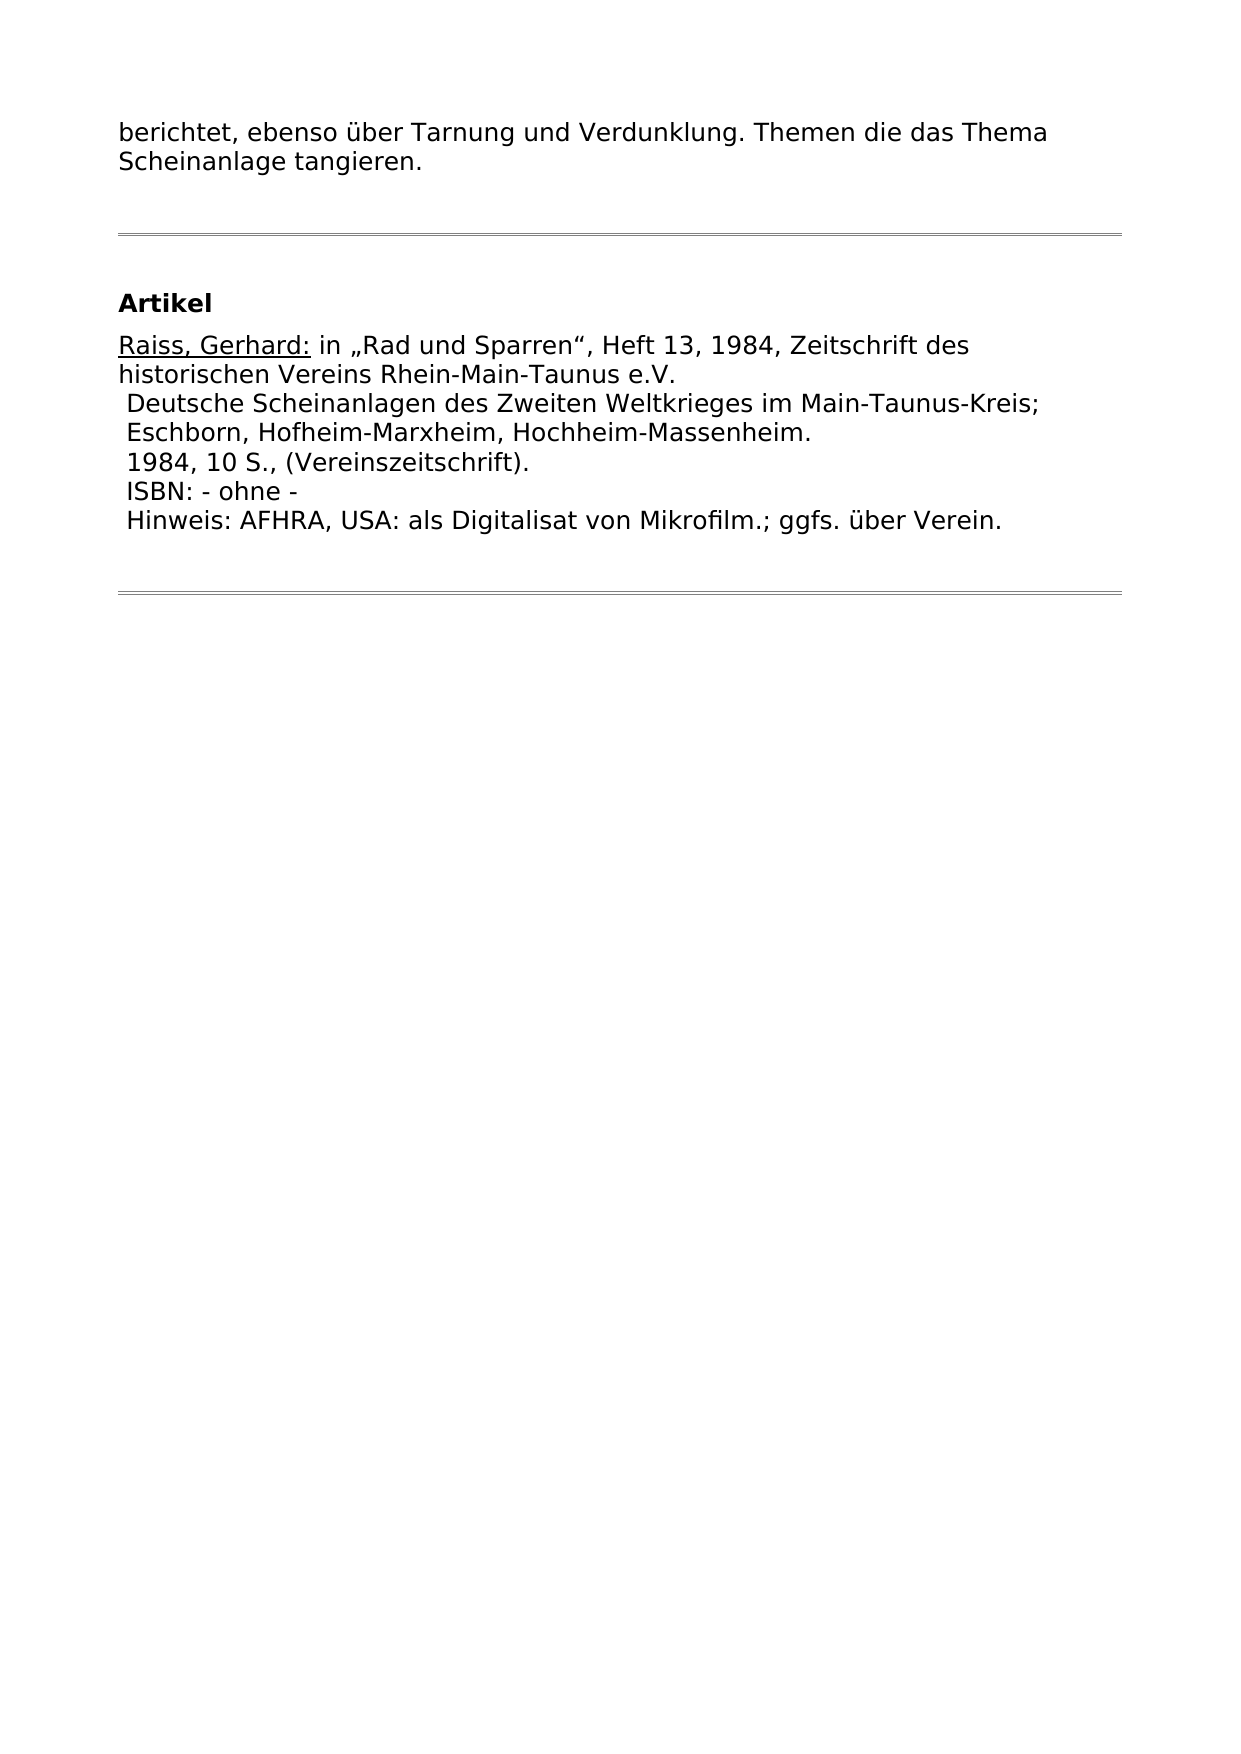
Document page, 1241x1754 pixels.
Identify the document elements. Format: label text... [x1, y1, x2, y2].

text berichtet, ebenso über Tarnung und Verdunklung. Themen die das Thema Scheinanlage tangieren. [118, 118, 1122, 206]
subtitle Artikel [118, 289, 1122, 319]
text Raiss, Gerhard: in „Rad und Sparren“, Heft 13, 1984, Zeitschrift des historischen Vereins Rhein-Main-Taunus e.V. Deutsche Scheinanlagen des Zweiten Weltkrieges im Main-Taunus-Kreis; Eschborn, Hofheim-Marxheim, Hochheim-Massenheim. 1984, 10 S., (Vereinszeitschrift). ISBN: - ohne - Hinweis: AFHRA, USA: als Digitalisat von Mikrofilm.; ggfs. über Verein. [118, 331, 1122, 564]
